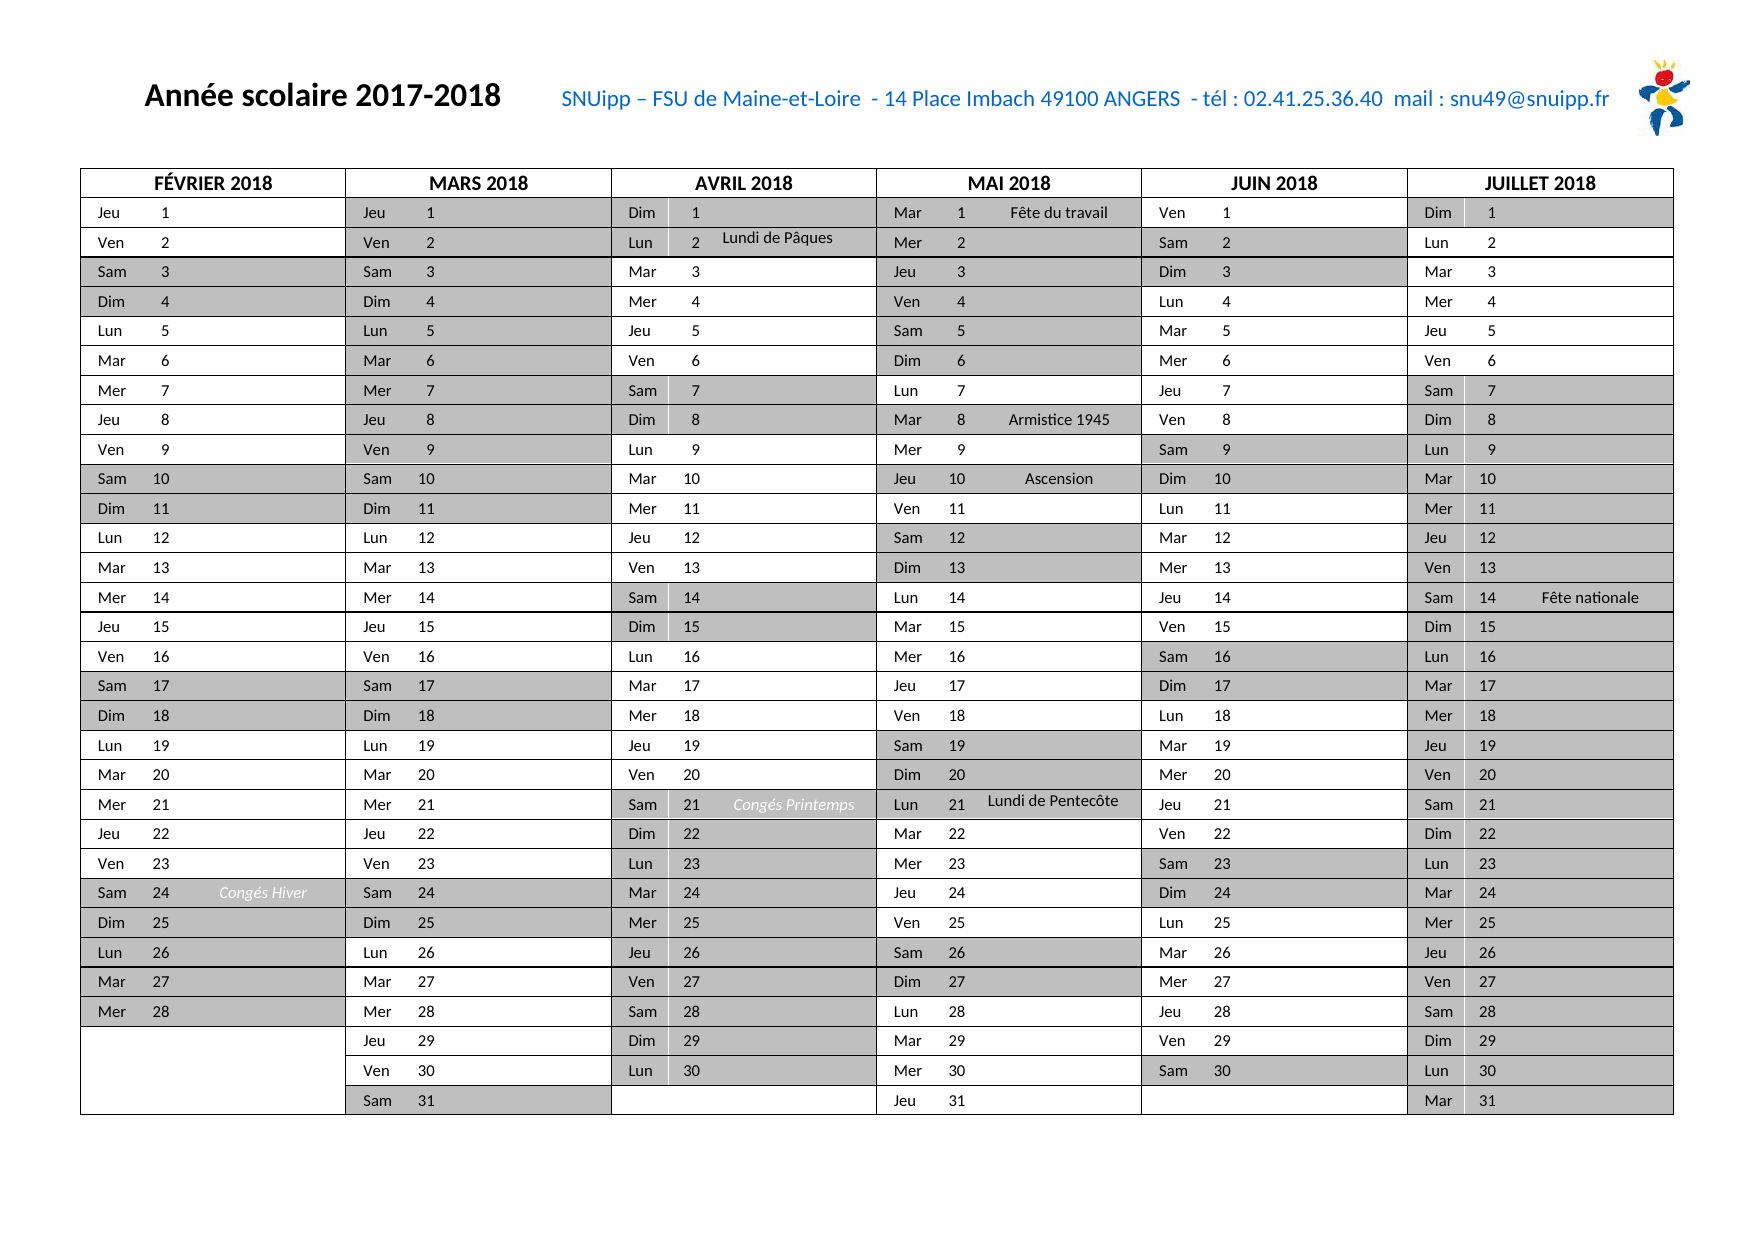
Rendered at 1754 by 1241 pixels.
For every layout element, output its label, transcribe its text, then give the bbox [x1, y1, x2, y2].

table_cell [711, 494, 876, 523]
table_cell 6 [1199, 346, 1242, 375]
table_cell Sam [81, 465, 138, 493]
table_cell Ven [81, 849, 138, 878]
table_cell [711, 968, 876, 996]
table_cell 18 [403, 701, 446, 730]
table_cell [180, 731, 345, 759]
table_cell 6 [1465, 346, 1507, 375]
table_cell 31 [403, 1086, 446, 1114]
table_cell Mer [612, 287, 668, 316]
table_cell [1242, 701, 1407, 730]
table_cell Jeu [346, 613, 403, 641]
table_cell Ven [1142, 405, 1199, 434]
table_cell [1507, 820, 1673, 848]
table_cell [1242, 553, 1407, 582]
table_cell 27 [138, 968, 180, 996]
table_cell Ven [877, 494, 934, 523]
table_cell 13 [1199, 553, 1242, 582]
table_cell [180, 524, 345, 552]
table_cell [711, 642, 876, 671]
table_cell Dim [81, 494, 138, 523]
table_cell Ven [612, 968, 668, 996]
table_cell Lun [81, 524, 138, 552]
table_cell 25 [138, 908, 180, 937]
table_cell [81, 1027, 138, 1055]
table_cell 29 [669, 1027, 711, 1055]
table_cell Ven [612, 553, 668, 582]
table_cell 24 [138, 879, 180, 907]
table_cell [446, 938, 611, 966]
table_cell [446, 435, 611, 463]
table_cell Lun [1408, 228, 1464, 256]
table_cell 14 [1465, 583, 1507, 611]
table_cell Mer [1408, 287, 1464, 316]
table_cell [976, 494, 1141, 523]
table_cell Mer [346, 997, 403, 1026]
table_cell [1507, 908, 1673, 937]
table_cell 3 [403, 258, 446, 286]
table_cell 29 [934, 1027, 976, 1055]
table_cell Jeu [612, 317, 668, 345]
table_cell Mar [877, 198, 934, 227]
table_cell Dim [612, 1027, 668, 1055]
table_cell Jeu [1408, 524, 1464, 552]
table_cell [1242, 642, 1407, 671]
table_cell 27 [1199, 968, 1242, 996]
table_cell 8 [1465, 405, 1507, 434]
table_cell [711, 435, 876, 463]
table_cell Ven [1408, 346, 1464, 375]
table_cell [180, 997, 345, 1026]
table_cell Sam [346, 879, 403, 907]
table_cell Mer [1142, 553, 1199, 582]
table_cell 12 [934, 524, 976, 552]
table_cell Mer [612, 701, 668, 730]
table_cell 5 [138, 317, 180, 345]
table_cell [976, 1027, 1141, 1055]
table_cell [711, 346, 876, 375]
table_cell [711, 820, 876, 848]
table_cell 19 [934, 731, 976, 759]
table_cell Jeu [1408, 317, 1464, 345]
table_cell [711, 701, 876, 730]
table_cell [711, 465, 876, 493]
table_cell [1199, 1086, 1242, 1114]
table_cell Mar [1142, 524, 1199, 552]
table_cell 20 [1465, 760, 1507, 789]
table_cell Dim [346, 287, 403, 316]
table_cell Sam [81, 879, 138, 907]
table_cell [1242, 1027, 1407, 1055]
table_cell Sam [1408, 583, 1464, 611]
table_cell Mar [81, 553, 138, 582]
table_cell Mar [877, 613, 934, 641]
table_cell Mer [346, 790, 403, 818]
table_cell [81, 1055, 138, 1085]
table_cell [612, 1086, 668, 1114]
table_cell 1 [403, 198, 446, 227]
table_cell Dim [1408, 198, 1464, 227]
table_cell Jeu [612, 524, 668, 552]
table_cell 22 [1465, 820, 1507, 848]
table_cell [446, 1086, 611, 1114]
table_cell 10 [403, 465, 446, 493]
table_cell [180, 198, 345, 227]
table_cell Mer [346, 583, 403, 611]
table_cell Dim [877, 553, 934, 582]
table_cell [976, 672, 1141, 700]
table_cell 29 [403, 1027, 446, 1055]
table_cell [976, 613, 1141, 641]
table_cell [180, 1085, 345, 1114]
table_cell Lun [346, 524, 403, 552]
table_cell 19 [138, 731, 180, 759]
table_cell [711, 760, 876, 789]
table_cell Ven [346, 228, 403, 256]
table_cell Dim [81, 287, 138, 316]
table_cell Jeu [1142, 997, 1199, 1026]
table_cell [1242, 879, 1407, 907]
table_cell 8 [1199, 405, 1242, 434]
table_cell 6 [934, 346, 976, 375]
table_cell Dim [1408, 820, 1464, 848]
table_cell [180, 849, 345, 878]
table_cell Lun [612, 228, 668, 256]
table_cell 15 [138, 613, 180, 641]
table_cell [1507, 849, 1673, 878]
table_cell Sam [1142, 849, 1199, 878]
table_cell [1507, 1027, 1673, 1055]
table_cell Sam [346, 1086, 403, 1114]
table_cell [446, 613, 611, 641]
picture [1637, 57, 1691, 136]
table_cell Congés Printemps [711, 790, 876, 818]
table_cell 9 [669, 435, 711, 463]
table_cell 28 [1199, 997, 1242, 1026]
table_cell Mer [877, 1056, 934, 1085]
table_cell [1507, 465, 1673, 493]
table_cell [976, 346, 1141, 375]
table_cell Mar [1142, 731, 1199, 759]
table_cell Ven [1142, 1027, 1199, 1055]
table_cell Ven [81, 642, 138, 671]
table_cell Mer [81, 997, 138, 1026]
table_cell 16 [934, 642, 976, 671]
table_cell Mar [612, 465, 668, 493]
table_cell Mer [1408, 908, 1464, 937]
table_cell 28 [669, 997, 711, 1026]
table_cell [180, 1027, 345, 1055]
table_cell Lun [612, 642, 668, 671]
table_cell [1242, 849, 1407, 878]
table_cell 13 [1465, 553, 1507, 582]
table_cell 14 [669, 583, 711, 611]
table_cell [138, 1085, 180, 1114]
table_cell 24 [934, 879, 976, 907]
table_cell [180, 553, 345, 582]
table_cell [1242, 672, 1407, 700]
table_cell [1507, 405, 1673, 434]
table_cell Armistice 1945 [976, 405, 1141, 434]
table_cell 10 [934, 465, 976, 493]
table_cell 13 [669, 553, 711, 582]
table_cell 13 [403, 553, 446, 582]
table_cell [446, 405, 611, 434]
table_cell [180, 405, 345, 434]
table_cell 17 [1465, 672, 1507, 700]
table_cell [1507, 435, 1673, 463]
table_cell [711, 317, 876, 345]
table_cell [180, 287, 345, 316]
table_cell 26 [138, 938, 180, 966]
table_cell Jeu [81, 613, 138, 641]
table_cell [446, 346, 611, 375]
table_cell Mer [81, 376, 138, 404]
table_cell [180, 317, 345, 345]
table_cell Jeu [346, 198, 403, 227]
table_cell [976, 642, 1141, 671]
table_cell 1 [1199, 198, 1242, 227]
table_cell Sam [1142, 1056, 1199, 1085]
table_cell [180, 968, 345, 996]
table_cell 19 [403, 731, 446, 759]
table_cell Jeu [877, 258, 934, 286]
table_cell [1242, 731, 1407, 759]
table_cell 18 [1199, 701, 1242, 730]
table_cell 2 [1199, 228, 1242, 256]
table_header MARS 2018 [346, 169, 611, 197]
table_cell [1242, 583, 1407, 611]
table_cell 14 [934, 583, 976, 611]
table_cell 9 [1199, 435, 1242, 463]
table_cell Mar [1408, 1086, 1464, 1114]
table_cell Sam [612, 997, 668, 1026]
table_cell 15 [403, 613, 446, 641]
table_cell [1507, 317, 1673, 345]
table_cell 16 [138, 642, 180, 671]
table_cell Sam [1408, 376, 1464, 404]
table_cell 4 [403, 287, 446, 316]
table_cell 8 [138, 405, 180, 434]
table_cell Mar [346, 553, 403, 582]
table_cell 11 [138, 494, 180, 523]
table_cell [976, 1056, 1141, 1085]
table_cell [1507, 613, 1673, 641]
table_cell 20 [1199, 760, 1242, 789]
table_cell Sam [877, 317, 934, 345]
table_cell Dim [1142, 672, 1199, 700]
table_cell Ascension [976, 465, 1141, 493]
table_cell [1242, 465, 1407, 493]
table_cell Dim [1142, 258, 1199, 286]
table_cell 25 [403, 908, 446, 937]
table_cell 12 [403, 524, 446, 552]
table_cell Mar [877, 820, 934, 848]
table_cell 23 [1199, 849, 1242, 878]
table_cell [976, 435, 1141, 463]
table_cell 8 [934, 405, 976, 434]
table_cell 30 [403, 1056, 446, 1085]
table_cell 11 [934, 494, 976, 523]
table_cell [1507, 701, 1673, 730]
table_cell 26 [934, 938, 976, 966]
table_cell Jeu [346, 1027, 403, 1055]
table_cell 31 [1465, 1086, 1507, 1114]
table_cell Jeu [346, 820, 403, 848]
table_cell Lun [346, 938, 403, 966]
table_cell [976, 1086, 1141, 1114]
table_cell Lun [1408, 435, 1464, 463]
table_cell [446, 760, 611, 789]
table_cell [180, 228, 345, 256]
table_cell [711, 613, 876, 641]
table_cell [446, 701, 611, 730]
table_cell 26 [1465, 938, 1507, 966]
table_cell Mar [612, 879, 668, 907]
table_cell [446, 820, 611, 848]
table_cell [180, 376, 345, 404]
table_cell 3 [669, 258, 711, 286]
table_cell [711, 731, 876, 759]
table_cell [1507, 790, 1673, 818]
table_cell [976, 524, 1141, 552]
table_cell 24 [1199, 879, 1242, 907]
table_cell 23 [138, 849, 180, 878]
table_cell Ven [1408, 760, 1464, 789]
table_cell Lun [346, 731, 403, 759]
table_cell [976, 849, 1141, 878]
table_cell 24 [403, 879, 446, 907]
table_cell [1242, 435, 1407, 463]
table_cell 9 [934, 435, 976, 463]
table_cell Lun [1142, 287, 1199, 316]
table_cell Ven [877, 287, 934, 316]
table_cell Jeu [81, 820, 138, 848]
table_cell Mar [612, 672, 668, 700]
table_cell Mar [346, 346, 403, 375]
table_cell Ven [612, 760, 668, 789]
table_cell 5 [669, 317, 711, 345]
table_cell [976, 553, 1141, 582]
table_cell [1242, 997, 1407, 1026]
table_cell Fête du travail [976, 198, 1141, 227]
table_cell 6 [403, 346, 446, 375]
table_cell Jeu [1408, 731, 1464, 759]
table_cell 17 [1199, 672, 1242, 700]
table_cell 6 [138, 346, 180, 375]
table_cell [1507, 376, 1673, 404]
table_cell [711, 198, 876, 227]
table_cell Lun [877, 790, 934, 818]
table_cell [1242, 790, 1407, 818]
table_cell 20 [669, 760, 711, 789]
table_cell Mer [612, 908, 668, 937]
table_cell Mer [612, 494, 668, 523]
table_cell Jeu [1408, 938, 1464, 966]
table_cell [976, 583, 1141, 611]
table_cell 15 [669, 613, 711, 641]
table_cell 18 [669, 701, 711, 730]
table_cell [711, 524, 876, 552]
table_cell 12 [669, 524, 711, 552]
table_cell Mar [346, 968, 403, 996]
table_cell 28 [1465, 997, 1507, 1026]
table_cell 21 [669, 790, 711, 818]
table_cell [1242, 258, 1407, 286]
table_cell 16 [403, 642, 446, 671]
table_cell Fête nationale [1507, 583, 1673, 611]
table_cell 28 [403, 997, 446, 1026]
table_cell Ven [346, 435, 403, 463]
table_cell 1 [1465, 198, 1507, 227]
table_cell [446, 553, 611, 582]
table_cell 7 [403, 376, 446, 404]
table_header FÉVRIER 2018 [81, 169, 345, 197]
table_cell 13 [138, 553, 180, 582]
table_cell Mar [1408, 465, 1464, 493]
table_cell [1242, 346, 1407, 375]
table_cell [1507, 1086, 1673, 1114]
table_cell Ven [81, 435, 138, 463]
table_cell Mar [1408, 672, 1464, 700]
table_cell [446, 258, 611, 286]
table_cell 2 [1465, 228, 1507, 256]
table_cell Dim [877, 968, 934, 996]
table_cell 27 [1465, 968, 1507, 996]
table_header JUILLET 2018 [1408, 169, 1673, 197]
table_cell 14 [138, 583, 180, 611]
table_cell [976, 820, 1141, 848]
table_cell 17 [403, 672, 446, 700]
table_cell 21 [138, 790, 180, 818]
table_cell Ven [1408, 968, 1464, 996]
table_cell 27 [403, 968, 446, 996]
table_header AVRIL 2018 [612, 169, 876, 197]
table_cell [180, 346, 345, 375]
table_cell [1242, 287, 1407, 316]
table_cell Lun [346, 317, 403, 345]
table_cell Mar [1408, 258, 1464, 286]
table_cell Mer [1142, 760, 1199, 789]
table_cell Jeu [81, 198, 138, 227]
table_cell 19 [1199, 731, 1242, 759]
table_cell Ven [346, 1056, 403, 1085]
table_cell 26 [403, 938, 446, 966]
table_cell 17 [138, 672, 180, 700]
table_cell 14 [403, 583, 446, 611]
table_cell [180, 790, 345, 818]
table_cell 23 [403, 849, 446, 878]
table_cell 5 [934, 317, 976, 345]
table_cell Sam [81, 258, 138, 286]
table_cell Jeu [1142, 376, 1199, 404]
table_cell Mar [612, 258, 668, 286]
table_cell [711, 553, 876, 582]
table_cell Sam [1142, 642, 1199, 671]
table_cell [446, 198, 611, 227]
table_cell [711, 997, 876, 1026]
table_cell [711, 879, 876, 907]
table_cell 12 [1465, 524, 1507, 552]
table_cell Ven [612, 346, 668, 375]
table_cell 29 [1465, 1027, 1507, 1055]
table_cell Jeu [877, 465, 934, 493]
table_cell 22 [403, 820, 446, 848]
table_cell 4 [934, 287, 976, 316]
table_cell 14 [1199, 583, 1242, 611]
table_cell [1142, 1086, 1199, 1114]
table_cell [1242, 938, 1407, 966]
table_cell Dim [346, 494, 403, 523]
table_cell [711, 376, 876, 404]
table_cell [976, 997, 1141, 1026]
table_cell Sam [346, 465, 403, 493]
table_cell [711, 583, 876, 611]
table_cell [976, 760, 1141, 789]
table_cell [180, 583, 345, 611]
table_cell 15 [1465, 613, 1507, 641]
table_cell Mer [877, 642, 934, 671]
table_cell Dim [612, 613, 668, 641]
table_cell Lun [1408, 849, 1464, 878]
table_cell Mar [1142, 938, 1199, 966]
table_cell [446, 376, 611, 404]
table_cell 22 [138, 820, 180, 848]
table_cell 2 [403, 228, 446, 256]
table_cell Sam [877, 731, 934, 759]
table_header JUIN 2018 [1142, 169, 1407, 197]
table_cell Mer [1408, 701, 1464, 730]
table_cell Sam [1142, 228, 1199, 256]
table_cell [1242, 524, 1407, 552]
table_cell 27 [669, 968, 711, 996]
table_cell [180, 760, 345, 789]
table_cell Mer [81, 790, 138, 818]
table_cell 22 [669, 820, 711, 848]
table_cell Sam [1408, 997, 1464, 1026]
table_cell Sam [1142, 435, 1199, 463]
table_cell Dim [612, 405, 668, 434]
table_cell Dim [1408, 613, 1464, 641]
table_cell 1 [669, 198, 711, 227]
table_cell Sam [612, 376, 668, 404]
table_cell [1507, 287, 1673, 316]
table_cell 23 [1465, 849, 1507, 878]
table_cell 30 [934, 1056, 976, 1085]
table_cell [711, 1056, 876, 1085]
table_cell Sam [877, 938, 934, 966]
table_cell Sam [612, 583, 668, 611]
table_cell 7 [934, 376, 976, 404]
table_cell 2 [934, 228, 976, 256]
table_cell 12 [138, 524, 180, 552]
table_cell Lun [877, 997, 934, 1026]
table_cell Lun [612, 849, 668, 878]
table_cell Ven [1408, 553, 1464, 582]
table_cell 15 [934, 613, 976, 641]
table_cell 11 [1465, 494, 1507, 523]
table_cell Ven [81, 228, 138, 256]
table_cell Jeu [81, 405, 138, 434]
table_cell [711, 258, 876, 286]
table_cell 26 [669, 938, 711, 966]
table_cell [1507, 228, 1673, 256]
table_cell 10 [1199, 465, 1242, 493]
table_cell 18 [138, 701, 180, 730]
table_cell [446, 228, 611, 256]
table_cell Jeu [346, 405, 403, 434]
table_cell 22 [934, 820, 976, 848]
table_cell [446, 997, 611, 1026]
table_cell 4 [138, 287, 180, 316]
table_cell 6 [669, 346, 711, 375]
table_cell 10 [138, 465, 180, 493]
table_cell Lun [1408, 1056, 1464, 1085]
table_cell [180, 1055, 345, 1085]
table_cell [711, 849, 876, 878]
table_cell [1507, 642, 1673, 671]
table_cell 9 [138, 435, 180, 463]
table_cell Jeu [1142, 790, 1199, 818]
table_cell 3 [138, 258, 180, 286]
table_cell 4 [1199, 287, 1242, 316]
table_cell [446, 524, 611, 552]
table_cell Jeu [877, 672, 934, 700]
table_cell [138, 1055, 180, 1085]
table_cell Sam [346, 672, 403, 700]
table_cell [1242, 1086, 1407, 1114]
table_cell [1507, 938, 1673, 966]
table_cell [1242, 760, 1407, 789]
table_cell 21 [1199, 790, 1242, 818]
table_cell [976, 287, 1141, 316]
table_cell Ven [877, 701, 934, 730]
table_cell 10 [669, 465, 711, 493]
table_cell [1507, 494, 1673, 523]
table_cell [138, 1027, 180, 1055]
table_cell 21 [934, 790, 976, 818]
table_cell 16 [1199, 642, 1242, 671]
table_cell [1507, 760, 1673, 789]
table_cell [976, 879, 1141, 907]
table_cell Congés Hiver [180, 879, 345, 907]
table_cell 28 [138, 997, 180, 1026]
table_cell [1507, 731, 1673, 759]
table_cell [1242, 228, 1407, 256]
table_cell 19 [669, 731, 711, 759]
table_cell Dim [1142, 879, 1199, 907]
table_cell Dim [612, 820, 668, 848]
table_cell Jeu [612, 938, 668, 966]
table_cell 7 [138, 376, 180, 404]
table_cell 30 [1465, 1056, 1507, 1085]
table_cell [976, 317, 1141, 345]
table_cell [976, 968, 1141, 996]
table_cell [446, 879, 611, 907]
table_cell Jeu [612, 731, 668, 759]
table_cell 23 [934, 849, 976, 878]
table_cell [1507, 346, 1673, 375]
table_cell [711, 908, 876, 937]
table_cell [976, 258, 1141, 286]
table_cell 29 [1199, 1027, 1242, 1055]
table_cell 31 [934, 1086, 976, 1114]
table_cell 17 [934, 672, 976, 700]
table_cell 15 [1199, 613, 1242, 641]
table_cell 2 [138, 228, 180, 256]
table_cell [1507, 1056, 1673, 1085]
table_cell [1242, 405, 1407, 434]
table_cell Lundi de Pentecôte [976, 790, 1141, 818]
table_cell [711, 672, 876, 700]
table_cell [976, 701, 1141, 730]
table_cell Mer [877, 228, 934, 256]
table_cell Ven [1142, 613, 1199, 641]
table_cell Dim [346, 701, 403, 730]
table_cell 25 [669, 908, 711, 937]
table_cell [180, 908, 345, 937]
table_cell Mar [81, 760, 138, 789]
table_cell 11 [669, 494, 711, 523]
table_cell 20 [934, 760, 976, 789]
table_cell 7 [1465, 376, 1507, 404]
table_cell Lun [81, 731, 138, 759]
table_cell [1507, 198, 1673, 227]
table_cell Jeu [1142, 583, 1199, 611]
table_cell [976, 731, 1141, 759]
table_cell [446, 1056, 611, 1085]
table_cell [1242, 198, 1407, 227]
table_cell 5 [403, 317, 446, 345]
table_cell 19 [1465, 731, 1507, 759]
table_cell [446, 908, 611, 937]
table_cell Dim [612, 198, 668, 227]
table_cell 18 [934, 701, 976, 730]
table_cell Lun [877, 583, 934, 611]
table_cell [1242, 908, 1407, 937]
table_cell Mar [877, 1027, 934, 1055]
table_cell 26 [1199, 938, 1242, 966]
table_cell Sam [346, 258, 403, 286]
table_cell 17 [669, 672, 711, 700]
table_cell 24 [1465, 879, 1507, 907]
table_cell Sam [877, 524, 934, 552]
table_cell Ven [877, 908, 934, 937]
table_cell 20 [403, 760, 446, 789]
table_cell Mer [346, 376, 403, 404]
table_cell 13 [934, 553, 976, 582]
table_cell [711, 405, 876, 434]
table_cell Lun [1142, 908, 1199, 937]
table_cell [180, 494, 345, 523]
table_cell 5 [1465, 317, 1507, 345]
table_cell [180, 258, 345, 286]
table_cell 7 [669, 376, 711, 404]
table_cell Lun [612, 1056, 668, 1085]
table_cell Mar [81, 968, 138, 996]
table_cell 28 [934, 997, 976, 1026]
table_cell Mer [1408, 494, 1464, 523]
table_cell Dim [81, 701, 138, 730]
table_cell [180, 435, 345, 463]
table_cell Dim [877, 346, 934, 375]
table_cell 30 [1199, 1056, 1242, 1085]
table_cell 1 [934, 198, 976, 227]
table_cell [180, 701, 345, 730]
table_cell 21 [403, 790, 446, 818]
table_cell [711, 1027, 876, 1055]
table_cell [976, 938, 1141, 966]
table_cell 8 [669, 405, 711, 434]
table_cell [446, 642, 611, 671]
table_cell [446, 317, 611, 345]
table_cell 30 [669, 1056, 711, 1085]
table_cell Ven [1142, 820, 1199, 848]
table_cell 16 [669, 642, 711, 671]
table_cell Dim [81, 908, 138, 937]
table_cell [1242, 1056, 1407, 1085]
table_cell 1 [138, 198, 180, 227]
table_cell 25 [934, 908, 976, 937]
table_cell Sam [612, 790, 668, 818]
table_cell 21 [1465, 790, 1507, 818]
table_cell 4 [669, 287, 711, 316]
table_cell [711, 1086, 876, 1114]
table_cell [180, 613, 345, 641]
table_cell [711, 287, 876, 316]
table_cell 23 [669, 849, 711, 878]
table_cell [1242, 968, 1407, 996]
table_cell [446, 731, 611, 759]
table_cell [1507, 524, 1673, 552]
table_cell [976, 376, 1141, 404]
table_cell Mar [877, 405, 934, 434]
table_cell 18 [1465, 701, 1507, 730]
table_cell Mer [877, 435, 934, 463]
table_cell [180, 820, 345, 848]
table_cell Sam [81, 672, 138, 700]
table_cell 20 [138, 760, 180, 789]
table_cell Lun [1408, 642, 1464, 671]
table_cell [446, 465, 611, 493]
table_cell 8 [403, 405, 446, 434]
table_cell [976, 908, 1141, 937]
table_cell 24 [669, 879, 711, 907]
table_cell Lun [81, 317, 138, 345]
table_cell [1242, 376, 1407, 404]
table_cell Mar [1408, 879, 1464, 907]
table_cell [180, 465, 345, 493]
table_cell [446, 494, 611, 523]
table_cell 25 [1199, 908, 1242, 937]
table_cell 3 [934, 258, 976, 286]
table_cell 10 [1465, 465, 1507, 493]
table_cell [1242, 820, 1407, 848]
table_cell Dim [1408, 1027, 1464, 1055]
table_cell Sam [1408, 790, 1464, 818]
table_cell Mer [877, 849, 934, 878]
table_cell 12 [1199, 524, 1242, 552]
table_cell Dim [1408, 405, 1464, 434]
table_cell 16 [1465, 642, 1507, 671]
table_cell [1242, 317, 1407, 345]
table_cell [446, 583, 611, 611]
table_cell 9 [1465, 435, 1507, 463]
table_cell [1507, 997, 1673, 1026]
table_cell [446, 790, 611, 818]
table_cell Dim [877, 760, 934, 789]
table_cell Jeu [877, 879, 934, 907]
table_cell Lun [612, 435, 668, 463]
table_cell 11 [1199, 494, 1242, 523]
table_cell [446, 1027, 611, 1055]
table_cell 3 [1465, 258, 1507, 286]
table_cell 7 [1199, 376, 1242, 404]
table_cell [446, 849, 611, 878]
table_cell [669, 1086, 711, 1114]
table_cell [711, 938, 876, 966]
table_cell Dim [1142, 465, 1199, 493]
table_cell 9 [403, 435, 446, 463]
table_cell [1507, 879, 1673, 907]
table_cell Lun [877, 376, 934, 404]
table_cell [1507, 553, 1673, 582]
table_cell Jeu [877, 1086, 934, 1114]
table_cell Dim [346, 908, 403, 937]
table_cell Mar [81, 346, 138, 375]
table_cell [81, 1085, 138, 1114]
table_cell [1242, 613, 1407, 641]
table_cell Mer [81, 583, 138, 611]
table_cell Ven [346, 849, 403, 878]
table_cell [1507, 672, 1673, 700]
table_cell 25 [1465, 908, 1507, 937]
table_cell Lun [1142, 494, 1199, 523]
table_cell Lun [81, 938, 138, 966]
table_cell 11 [403, 494, 446, 523]
table_cell Mar [346, 760, 403, 789]
table_cell [180, 938, 345, 966]
table_header MAI 2018 [877, 169, 1141, 197]
table_cell [446, 968, 611, 996]
table_cell 27 [934, 968, 976, 996]
table_cell [976, 228, 1141, 256]
table_cell Mer [1142, 346, 1199, 375]
table_cell 4 [1465, 287, 1507, 316]
table_cell [1507, 968, 1673, 996]
table_cell [446, 672, 611, 700]
table_cell [180, 672, 345, 700]
table_cell [1507, 258, 1673, 286]
table_cell 3 [1199, 258, 1242, 286]
table_cell Lun [1142, 701, 1199, 730]
table_cell 2 [669, 228, 711, 256]
table_cell [180, 642, 345, 671]
table_cell [446, 287, 611, 316]
table_cell Ven [346, 642, 403, 671]
table_cell Lundi de Pâques [711, 228, 876, 256]
table_cell Mer [1142, 968, 1199, 996]
table_cell 5 [1199, 317, 1242, 345]
table_cell Mar [1142, 317, 1199, 345]
table_cell Ven [1142, 198, 1199, 227]
table_cell [1242, 494, 1407, 523]
table_cell 22 [1199, 820, 1242, 848]
